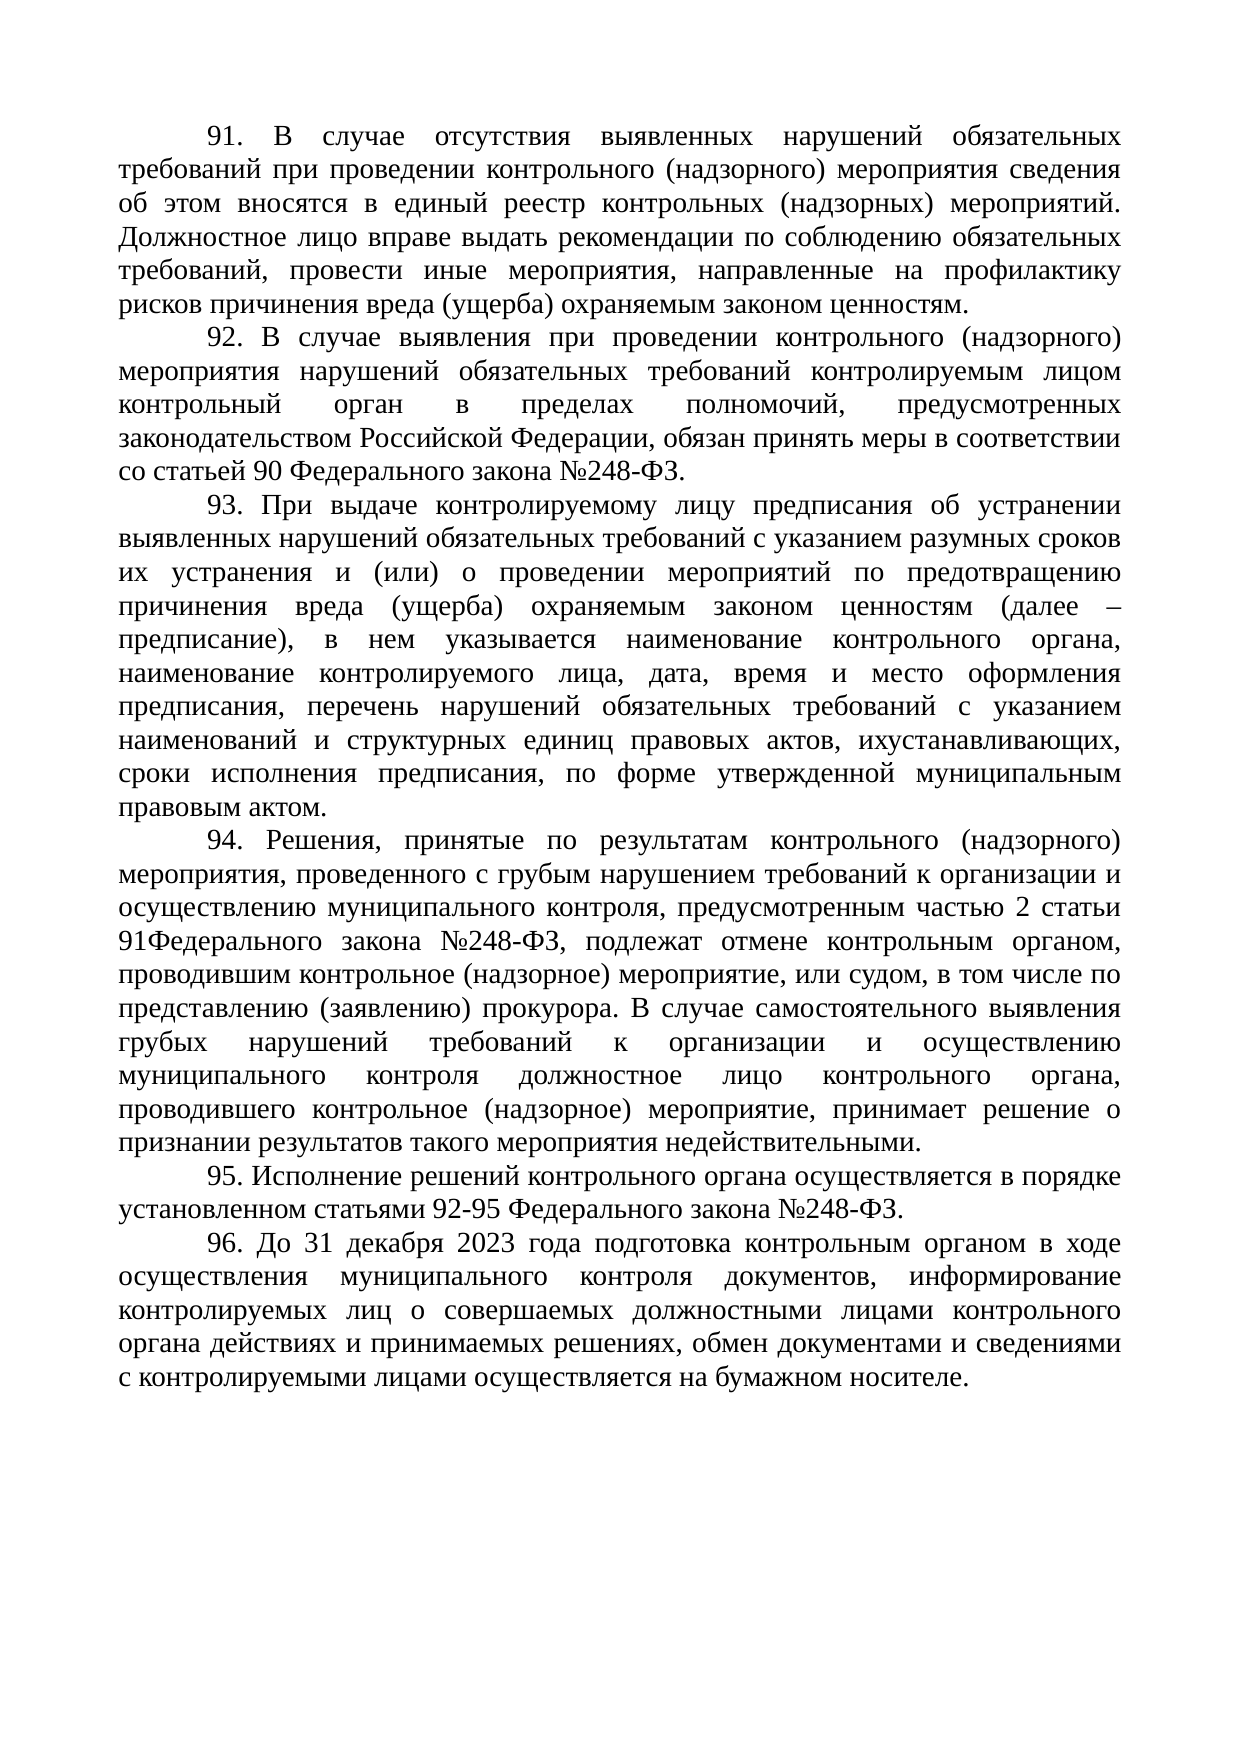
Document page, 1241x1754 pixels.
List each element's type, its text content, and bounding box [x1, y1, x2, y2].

text 94. Решения, принятые по результатам контрольного (надзорного) мероприятия, проведенного с грубым нарушением требований к организации и осуществлению муниципального контроля, предусмотренным частью 2 статьи 91Федерального закона №248-ФЗ, подлежат отмене контрольным органом, проводившим контрольное (надзорное) мероприятие, или судом, в том числе по представлению (заявлению) прокурора. В случае самостоятельного выявления грубых нарушений требований к организации и осуществлению муниципального контроля должностное лицо контрольного органа, проводившего контрольное (надзорное) мероприятие, принимает решение о признании результатов такого мероприятия недействительными. [118, 822, 1122, 1158]
text 96. До 31 декабря 2023 года подготовка контрольным органом в ходе осуществления муниципального контроля документов, информирование контролируемых лиц о совершаемых должностными лицами контрольного органа действиях и принимаемых решениях, обмен документами и сведениями с контролируемыми лицами осуществляется на бумажном носителе. [118, 1225, 1122, 1393]
text 93. При выдаче контролируемому лицу предписания об устранении выявленных нарушений обязательных требований с указанием разумных сроков их устранения и (или) о проведении мероприятий по предотвращению причинения вреда (ущерба) охраняемым законом ценностям (далее – предписание), в нем указывается наименование контрольного органа, наименование контролируемого лица, дата, время и место оформления предписания, перечень нарушений обязательных требований с указанием наименований и структурных единиц правовых актов, ихустанавливающих, сроки исполнения предписания, по форме утвержденной муниципальным правовым актом. [118, 487, 1122, 822]
text 91. В случае отсутствия выявленных нарушений обязательных требований при проведении контрольного (надзорного) мероприятия сведения об этом вносятся в единый реестр контрольных (надзорных) мероприятий. Должностное лицо вправе выдать рекомендации по соблюдению обязательных требований, провести иные мероприятия, направленные на профилактику рисков причинения вреда (ущерба) охраняемым законом ценностям. [118, 118, 1122, 319]
text 92. В случае выявления при проведении контрольного (надзорного) мероприятия нарушений обязательных требований контролируемым лицом контрольный орган в пределах полномочий, предусмотренных законодательством Российской Федерации, обязан принять меры в соответствии со статьей 90 Федерального закона №248-ФЗ. [118, 319, 1122, 487]
text 95. Исполнение решений контрольного органа осуществляется в порядке установленном статьями 92-95 Федерального закона №248-ФЗ. [118, 1158, 1122, 1225]
